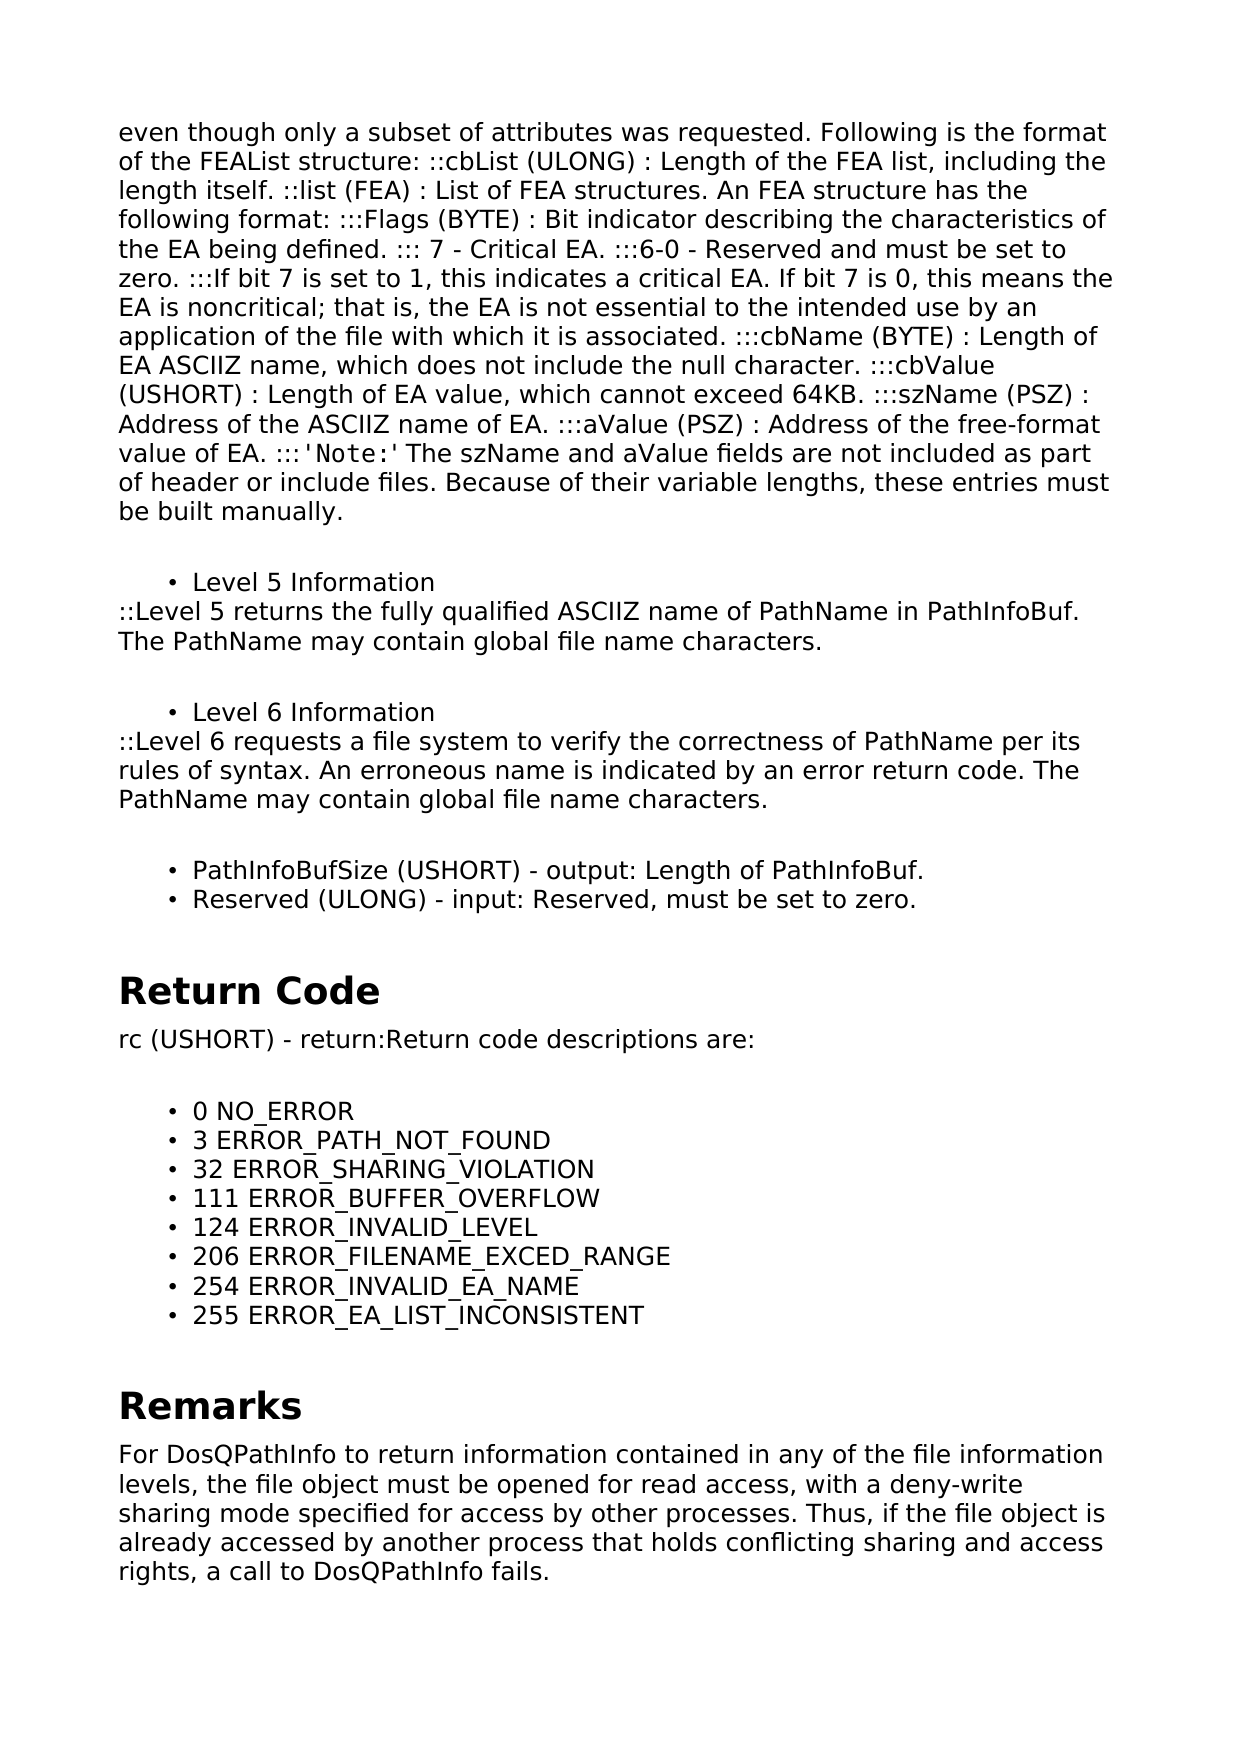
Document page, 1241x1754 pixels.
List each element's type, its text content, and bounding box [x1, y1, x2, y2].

list 255 ERROR_EA_LIST_INCONSISTENT [177, 1301, 1122, 1330]
text rc (USHORT) - return:Return code descriptions are: [118, 1026, 1122, 1055]
list 124 ERROR_INVALID_LEVEL [177, 1213, 1122, 1242]
text For DosQPathInfo to return information contained in any of the file information levels, the file object must be opened for read access, with a deny-write sharing mode specified for access by other processes. Thus, if the file object is already accessed by another process that holds conflicting sharing and access rights, a call to DosQPathInfo fails. [118, 1441, 1122, 1586]
list 206 ERROR_FILENAME_EXCED_RANGE [177, 1242, 1122, 1272]
list 0 NO_ERROR [177, 1097, 1122, 1126]
text ::Level 5 returns the fully qualified ASCIIZ name of PathName in PathInfoBuf. The PathName may contain global file name characters. [118, 598, 1122, 656]
list PathInfoBufSize (USHORT) - output: Length of PathInfoBuf. [177, 857, 1122, 886]
list 32 ERROR_SHARING_VIOLATION [177, 1155, 1122, 1184]
list 3 ERROR_PATH_NOT_FOUND [177, 1126, 1122, 1155]
list 111 ERROR_BUFFER_OVERFLOW [177, 1184, 1122, 1213]
list Level 5 Information [177, 568, 1122, 598]
list Reserved (ULONG) - input: Reserved, must be set to zero. [177, 886, 1122, 915]
subtitle Remarks [118, 1384, 1122, 1428]
list Level 6 Information [177, 698, 1122, 727]
text even though only a subset of attributes was requested. Following is the format of the FEAList structure: ::cbList (ULONG) : Length of the FEA list, including the length itself. ::list (FEA) : List of FEA structures. An FEA structure has the following format: :::Flags (BYTE) : Bit indicator describing the characteristics of the EA being defined. ::: 7 - Critical EA. :::6-0 - Reserved and must be set to zero. :::If bit 7 is set to 1, this indicates a critical EA. If bit 7 is 0, this means the EA is noncritical; that is, the EA is not essential to the intended use by an application of the file with which it is associated. :::cbName (BYTE) : Length of EA ASCIIZ name, which does not include the null character. :::cbValue (USHORT) : Length of EA value, which cannot exceed 64KB. :::szName (PSZ) : Address of the ASCIIZ name of EA. :::aValue (PSZ) : Address of the free-format value of EA. :::'Note:' The szName and aValue fields are not included as part of header or include files. Because of their variable lengths, these entries must be built manually. [118, 118, 1122, 526]
subtitle Return Code [118, 969, 1122, 1013]
list 254 ERROR_INVALID_EA_NAME [177, 1272, 1122, 1301]
text ::Level 6 requests a file system to verify the correctness of PathName per its rules of syntax. An erroneous name is indicated by an error return code. The PathName may contain global file name characters. [118, 727, 1122, 814]
